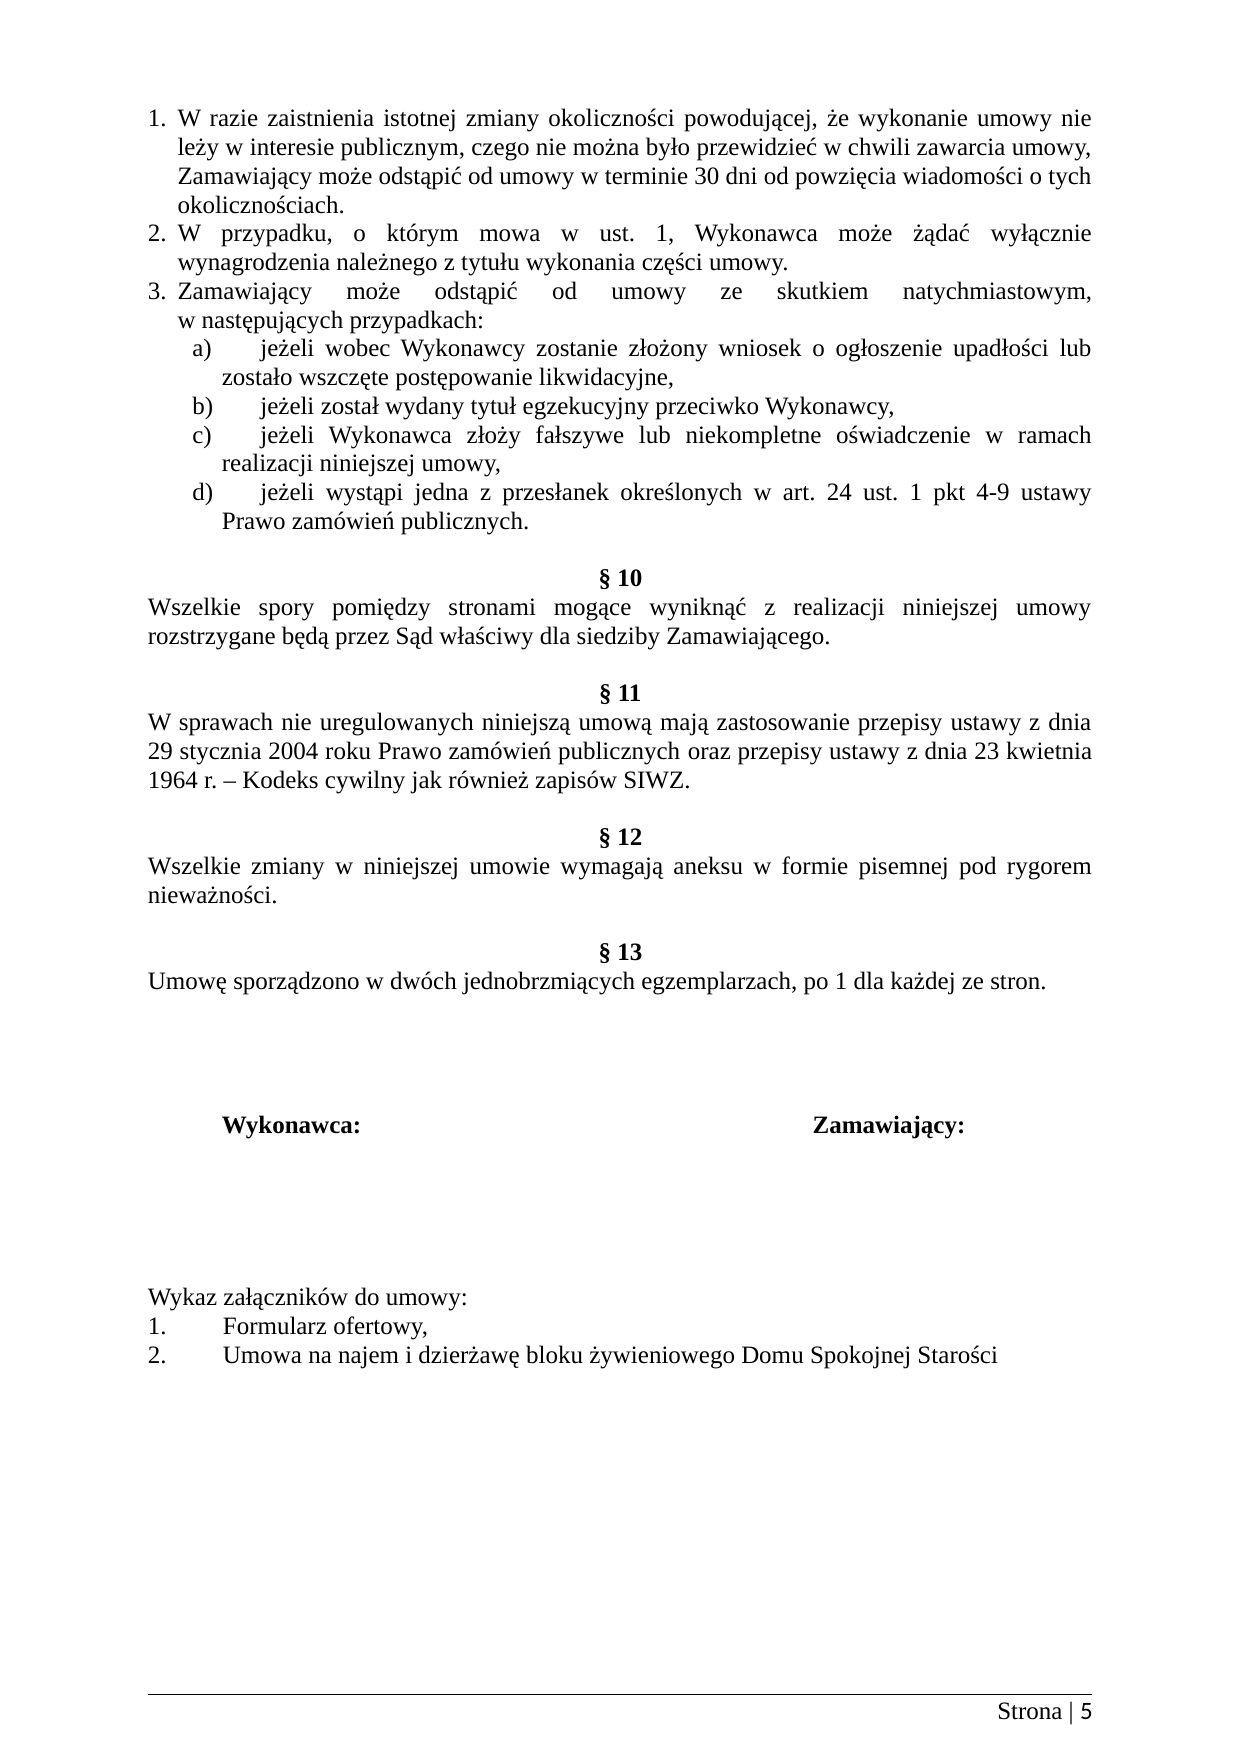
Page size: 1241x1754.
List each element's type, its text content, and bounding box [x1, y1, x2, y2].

text Umowę sporządzono w dwóch jednobrzmiących egzemplarzach, po 1 dla każdej ze stron. [148, 966, 1092, 995]
list W razie zaistnienia istotnej zmiany okoliczności powodującej, że wykonanie umowy nie leży w interesie publicznym, czego nie można było przewidzieć w chwili zawarcia umowy, Zamawiający może odstąpić od umowy w terminie 30 dni od powzięcia wiadomości o tych okolicznościach. [148, 103, 1092, 218]
list jeżeli wystąpi jedna z przesłanek określonych w art. 24 ust. 1 pkt 4-9 ustawy Prawo zamówień publicznych. [192, 477, 1092, 535]
text Wykonawca: Zamawiający: [148, 1110, 1092, 1138]
text § 12 [148, 822, 1092, 851]
list jeżeli Wykonawca złoży fałszywe lub niekompletne oświadczenie w ramach realizacji niniejszej umowy, [192, 420, 1092, 477]
text § 11 [148, 678, 1092, 707]
text Wszelkie spory pomiędzy stronami mogące wyniknąć z realizacji niniejszej umowy rozstrzygane będą przez Sąd właściwy dla siedziby Zamawiającego. [148, 592, 1092, 650]
list Umowa na najem i dzierżawę bloku żywieniowego Domu Spokojnej Starości [148, 1340, 1092, 1368]
list W przypadku, o którym mowa w ust. 1, Wykonawca może żądać wyłącznie wynagrodzenia należnego z tytułu wykonania części umowy. [148, 218, 1092, 276]
text Wykaz załączników do umowy: [148, 1282, 1092, 1311]
list Zamawiający może odstąpić od umowy ze skutkiem natychmiastowym, w następujących przypadkach: [148, 276, 1092, 333]
text § 10 [148, 563, 1092, 592]
text W sprawach nie uregulowanych niniejszą umową mają zastosowanie przepisy ustawy z dnia 29 stycznia 2004 roku Prawo zamówień publicznych oraz przepisy ustawy z dnia 23 kwietnia 1964 r. – Kodeks cywilny jak również zapisów SIWZ. [148, 707, 1092, 793]
text Wszelkie zmiany w niniejszej umowie wymagają aneksu w formie pisemnej pod rygorem nieważności. [148, 851, 1092, 908]
list jeżeli wobec Wykonawcy zostanie złożony wniosek o ogłoszenie upadłości lub zostało wszczęte postępowanie likwidacyjne, [192, 333, 1092, 391]
list Formularz ofertowy, [148, 1311, 1092, 1340]
list jeżeli został wydany tytuł egzekucyjny przeciwko Wykonawcy, [192, 391, 1092, 420]
text § 13 [148, 937, 1092, 966]
